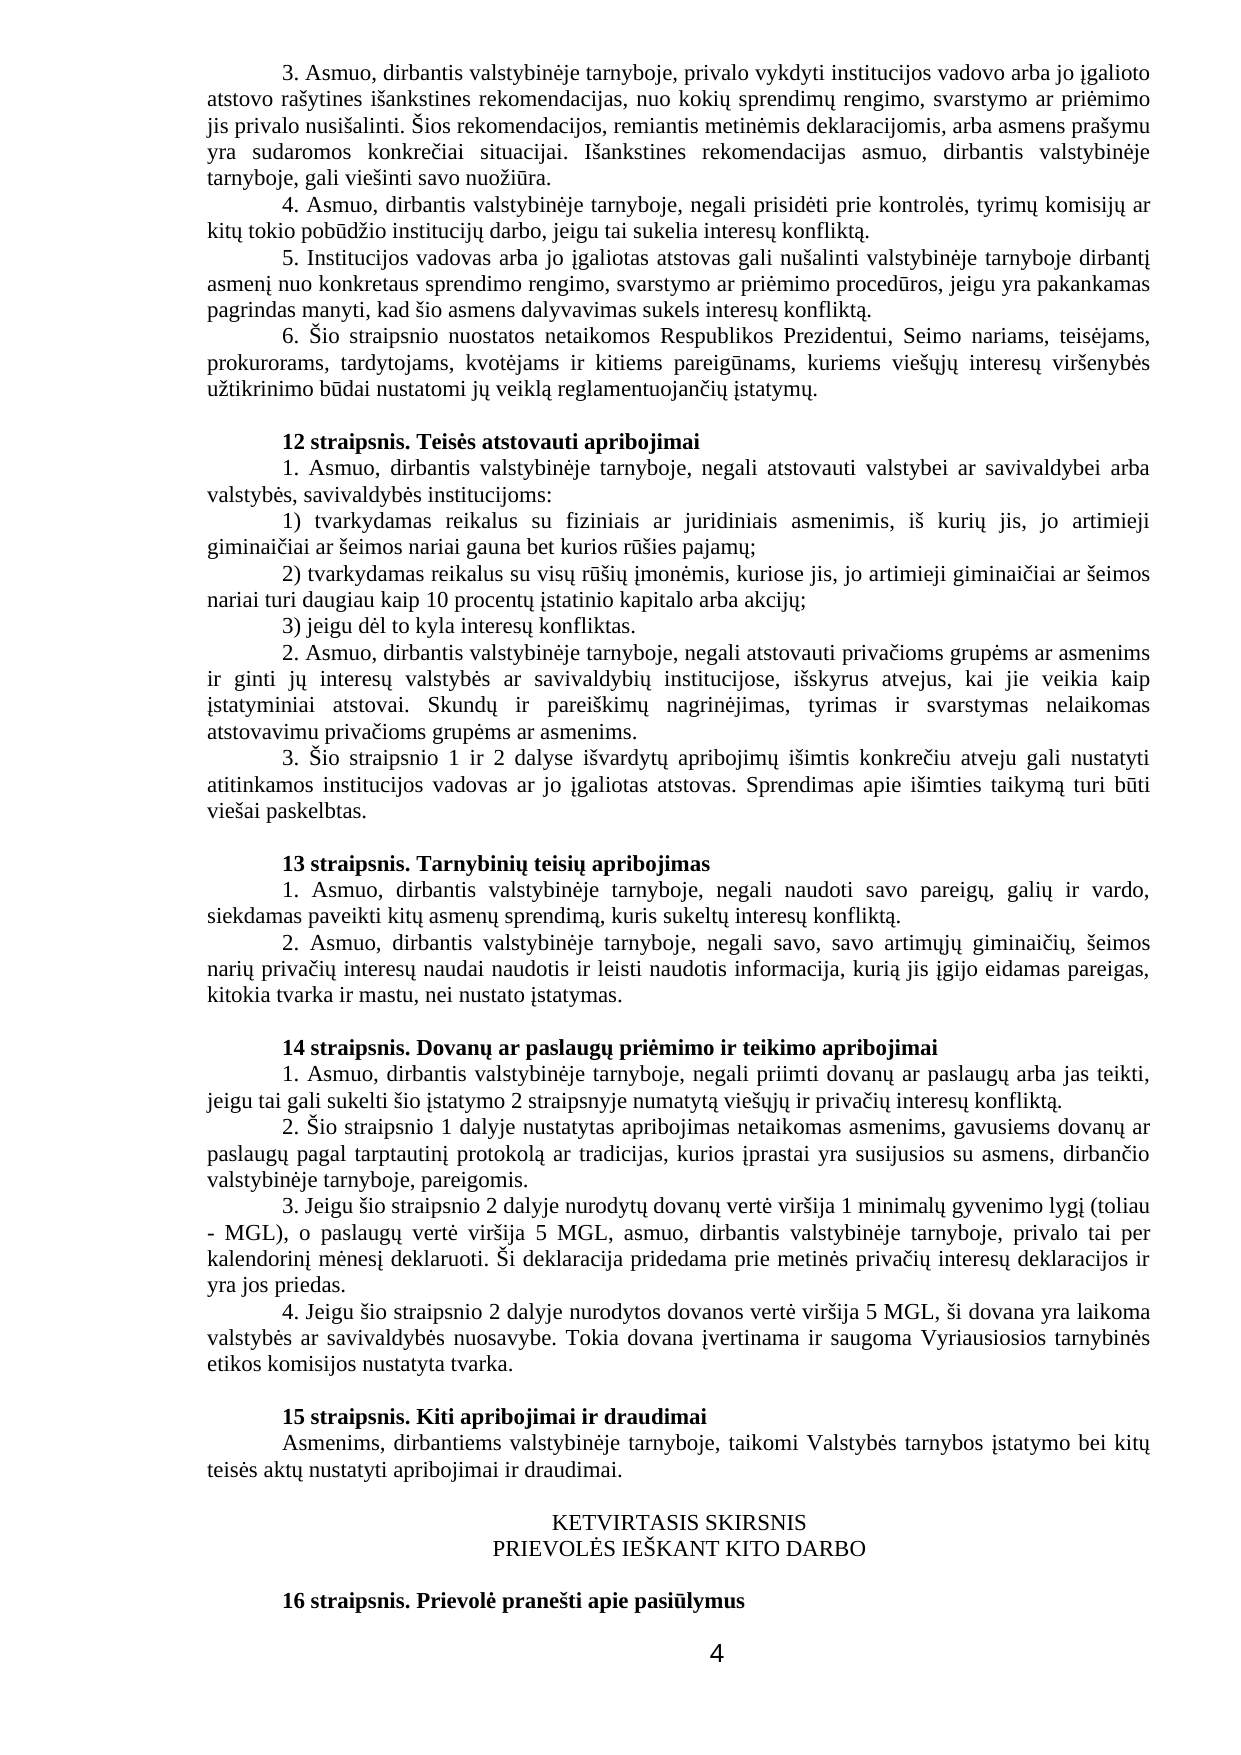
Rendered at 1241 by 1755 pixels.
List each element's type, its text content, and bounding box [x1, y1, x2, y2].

text 2) tvarkydamas reikalus su visų rūšių įmonėmis, kuriose jis, jo artimieji giminaičiai ar šeimos nariai turi daugiau kaip 10 procentų įstatinio kapitalo arba akcijų; [207, 560, 1152, 612]
text PRIEVOLĖS IEŠKANT KITO DARBO [207, 1535, 1152, 1561]
text 4. Asmuo, dirbantis valstybinėje tarnyboje, negali prisidėti prie kontrolės, tyrimų komisijų ar kitų tokio pobūdžio institucijų darbo, jeigu tai sukelia interesų konfliktą. [207, 191, 1152, 243]
text 14 straipsnis. Dovanų ar paslaugų priėmimo ir teikimo apribojimai [207, 1034, 1152, 1061]
text 13 straipsnis. Tarnybinių teisių apribojimas [207, 850, 1152, 876]
text 2. Asmuo, dirbantis valstybinėje tarnyboje, negali atstovauti privačioms grupėms ar asmenims ir ginti jų interesų valstybės ar savivaldybių institucijose, išskyrus atvejus, kai jie veikia kaip įstatyminiai atstovai. Skundų ir pareiškimų nagrinėjimas, tyrimas ir svarstymas nelaikomas atstovavimu privačioms grupėms ar asmenims. [207, 639, 1152, 744]
text 1. Asmuo, dirbantis valstybinėje tarnyboje, negali naudoti savo pareigų, galių ir vardo, siekdamas paveikti kitų asmenų sprendimą, kuris sukeltų interesų konfliktą. [207, 876, 1152, 929]
text 1) tvarkydamas reikalus su fiziniais ar juridiniais asmenimis, iš kurių jis, jo artimieji giminaičiai ar šeimos nariai gauna bet kurios rūšies pajamų; [207, 507, 1152, 560]
text 1. Asmuo, dirbantis valstybinėje tarnyboje, negali priimti dovanų ar paslaugų arba jas teikti, jeigu tai gali sukelti šio įstatymo 2 straipsnyje numatytą viešųjų ir privačių interesų konfliktą. [207, 1061, 1152, 1113]
text 6. Šio straipsnio nuostatos netaikomos Respublikos Prezidentui, Seimo nariams, teisėjams, prokurorams, tardytojams, kvotėjams ir kitiems pareigūnams, kuriems viešųjų interesų viršenybės užtikrinimo būdai nustatomi jų veiklą reglamentuojančių įstatymų. [207, 323, 1152, 402]
text 15 straipsnis. Kiti apribojimai ir draudimai [207, 1403, 1152, 1429]
text 16 straipsnis. Prievolė pranešti apie pasiūlymus [207, 1588, 1152, 1614]
text 1. Asmuo, dirbantis valstybinėje tarnyboje, negali atstovauti valstybei ar savivaldybei arba valstybės, savivaldybės institucijoms: [207, 454, 1152, 507]
text 4. Jeigu šio straipsnio 2 dalyje nurodytos dovanos vertė viršija 5 MGL, ši dovana yra laikoma valstybės ar savivaldybės nuosavybe. Tokia dovana įvertinama ir saugoma Vyriausiosios tarnybinės etikos komisijos nustatyta tvarka. [207, 1298, 1152, 1377]
text 2. Asmuo, dirbantis valstybinėje tarnyboje, negali savo, savo artimųjų giminaičių, šeimos narių privačių interesų naudai naudotis ir leisti naudotis informacija, kurią jis įgijo eidamas pareigas, kitokia tvarka ir mastu, nei nustato įstatymas. [207, 929, 1152, 1008]
text KETVIRTASIS SKIRSNIS [207, 1508, 1152, 1535]
text 3. Jeigu šio straipsnio 2 dalyje nurodytų dovanų vertė viršija 1 minimalų gyvenimo lygį (toliau - MGL), o paslaugų vertė viršija 5 MGL, asmuo, dirbantis valstybinėje tarnyboje, privalo tai per kalendorinį mėnesį deklaruoti. Ši deklaracija pridedama prie metinės privačių interesų deklaracijos ir yra jos priedas. [207, 1192, 1152, 1298]
text Asmenims, dirbantiems valstybinėje tarnyboje, taikomi Valstybės tarnybos įstatymo bei kitų teisės aktų nustatyti apribojimai ir draudimai. [207, 1429, 1152, 1482]
text 12 straipsnis. Teisės atstovauti apribojimai [207, 428, 1152, 454]
text 3. Šio straipsnio 1 ir 2 dalyse išvardytų apribojimų išimtis konkrečiu atveju gali nustatyti atitinkamos institucijos vadovas ar jo įgaliotas atstovas. Sprendimas apie išimties taikymą turi būti viešai paskelbtas. [207, 744, 1152, 823]
text 3. Asmuo, dirbantis valstybinėje tarnyboje, privalo vykdyti institucijos vadovo arba jo įgalioto atstovo rašytines išankstines rekomendacijas, nuo kokių sprendimų rengimo, svarstymo ar priėmimo jis privalo nusišalinti. Šios rekomendacijos, remiantis metinėmis deklaracijomis, arba asmens prašymu yra sudaromos konkrečiai situacijai. Išankstines rekomendacijas asmuo, dirbantis valstybinėje tarnyboje, gali viešinti savo nuožiūra. [207, 59, 1152, 191]
text 2. Šio straipsnio 1 dalyje nustatytas apribojimas netaikomas asmenims, gavusiems dovanų ar paslaugų pagal tarptautinį protokolą ar tradicijas, kurios įprastai yra susijusios su asmens, dirbančio valstybinėje tarnyboje, pareigomis. [207, 1113, 1152, 1192]
text 3) jeigu dėl to kyla interesų konfliktas. [207, 612, 1152, 639]
text 5. Institucijos vadovas arba jo įgaliotas atstovas gali nušalinti valstybinėje tarnyboje dirbantį asmenį nuo konkretaus sprendimo rengimo, svarstymo ar priėmimo procedūros, jeigu yra pakankamas pagrindas manyti, kad šio asmens dalyvavimas sukels interesų konfliktą. [207, 243, 1152, 323]
